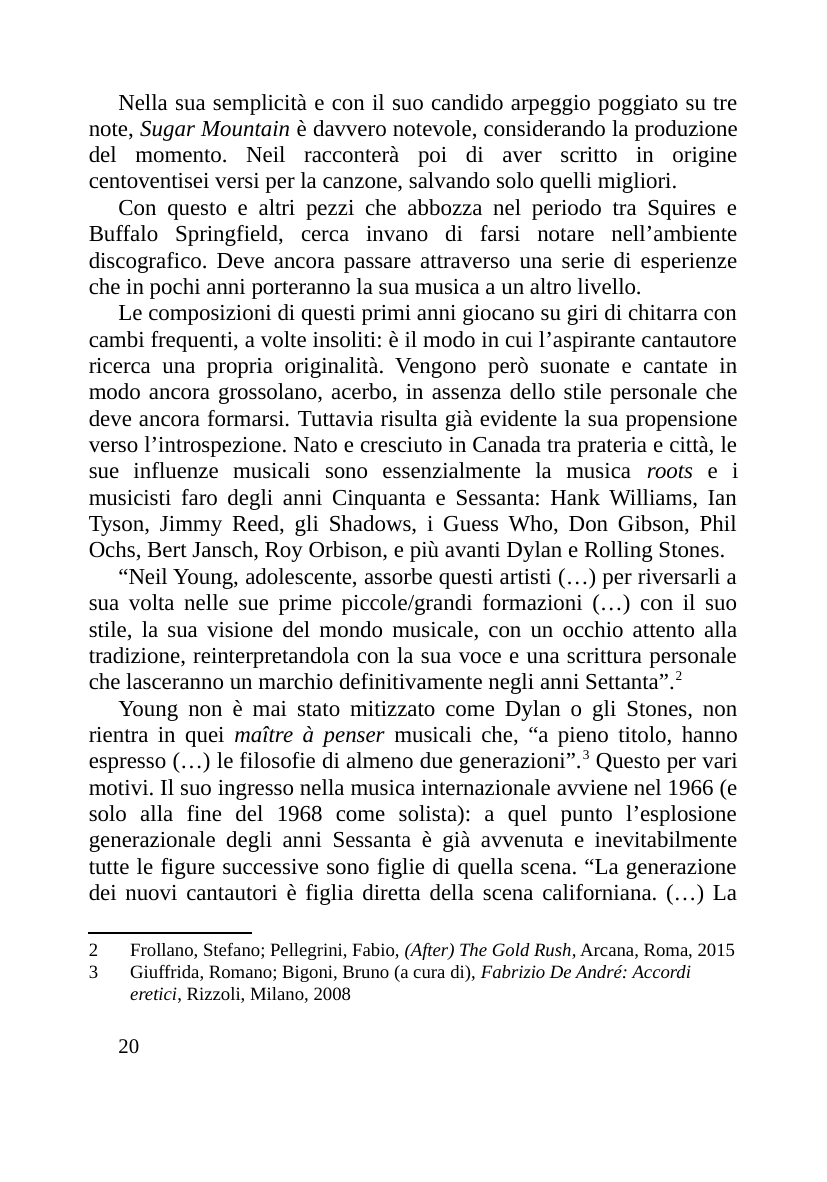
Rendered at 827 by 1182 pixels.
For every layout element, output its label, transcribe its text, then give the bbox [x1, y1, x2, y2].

text Nella sua semplicità e con il suo candido arpeggio poggiato su tre note, Sugar Mountain è davvero notevole, considerando la produzione del momento. Neil racconterà poi di aver scritto in origine centoventisei versi per la canzone, salvando solo quelli migliori. [88, 88, 738, 194]
text Frollano, Stefano; Pellegrini, Fabio, (After) The Gold Rush, Arcana, Roma, 2015 [88, 939, 738, 961]
text Con questo e altri pezzi che abbozza nel periodo tra Squires e Buffalo Springfield, cerca invano di farsi notare nell’ambiente discografico. Deve ancora passare attraverso una serie di esperienze che in pochi anni porteranno la sua musica a un altro livello. [88, 194, 738, 299]
text Le composizioni di questi primi anni giocano su giri di chitarra con cambi frequenti, a volte insoliti: è il modo in cui l’aspirante cantautore ricerca una propria originalità. Vengono però suonate e cantate in modo ancora grossolano, acerbo, in assenza dello stile personale che deve ancora formarsi. Tuttavia risulta già evidente la sua propensione verso l’introspezione. Nato e cresciuto in Canada tra prateria e città, le sue influenze musicali sono essenzialmente la musica roots e i musicisti faro degli anni Cinquanta e Sessanta: Hank Williams, Ian Tyson, Jimmy Reed, gli Shadows, i Guess Who, Don Gibson, Phil Ochs, Bert Jansch, Roy Orbison, e più avanti Dylan e Rolling Stones. [88, 299, 738, 563]
text “Neil Young, adolescente, assorbe questi artisti (…) per riversarli a sua volta nelle sue prime piccole/grandi formazioni (…) con il suo stile, la sua visione del mondo musicale, con un occhio attento alla tradizione, reinterpretandola con la sua voce e una scrittura personale che lasceranno un marchio definitivamente negli anni Settanta”. [88, 563, 738, 695]
text Giuffrida, Romano; Bigoni, Bruno (a cura di), Fabrizio De André: Accordi eretici, Rizzoli, Milano, 2008 [88, 961, 738, 1004]
text Young non è mai stato mitizzato come Dylan o gli Stones, non rientra in quei maître à penser musicali che, “a pieno titolo, hanno espresso (…) le filosofie di almeno due generazioni”. Questo per vari motivi. Il suo ingresso nella musica internazionale avviene nel 1966 (e solo alla fine del 1968 come solista): a quel punto l’esplosione generazionale degli anni Sessanta è già avvenuta e inevitabilmente tutte le figure successive sono figlie di quella scena. “La generazione dei nuovi cantautori è figlia diretta della scena californiana. (…) La [88, 695, 738, 906]
